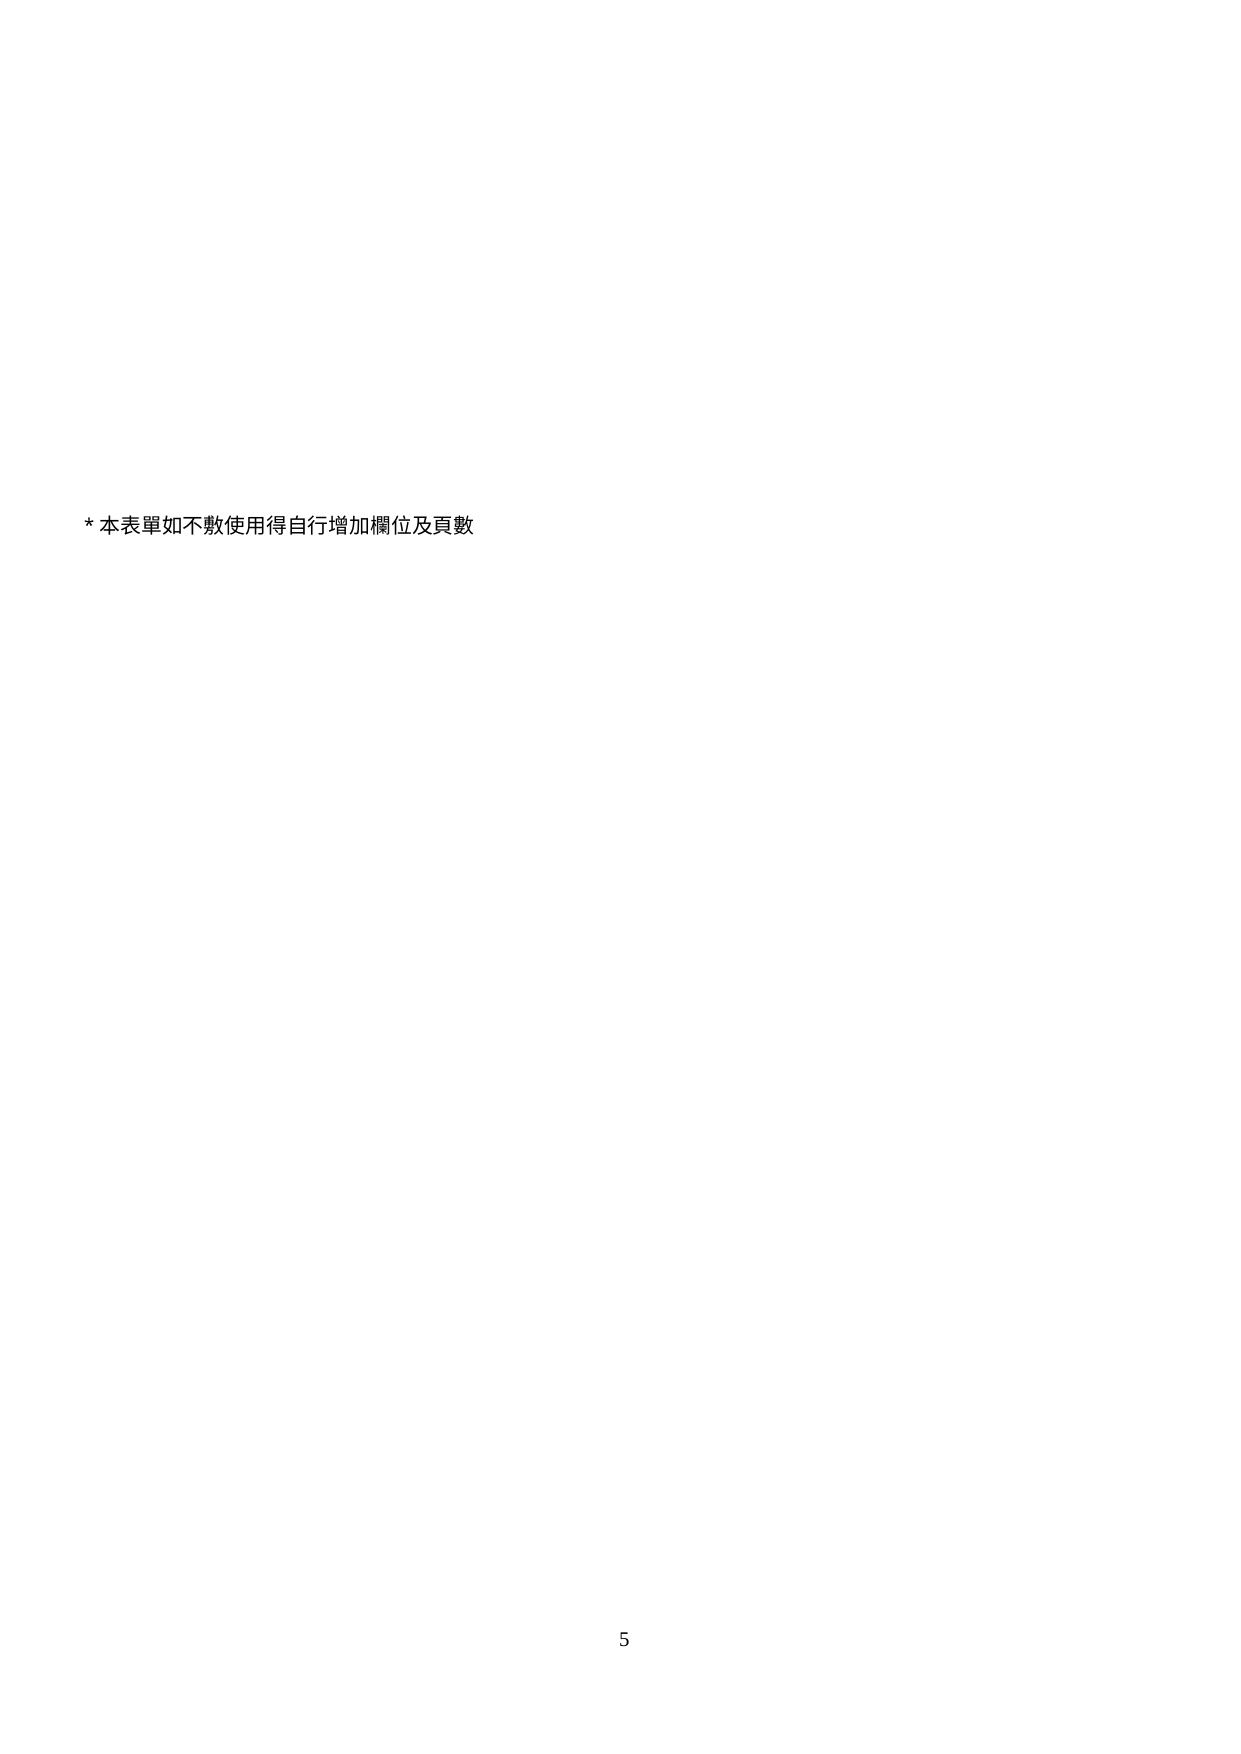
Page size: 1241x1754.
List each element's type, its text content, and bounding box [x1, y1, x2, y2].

text *本表單如不敷使用得自行增加欄位及頁數 [78, 483, 1162, 545]
